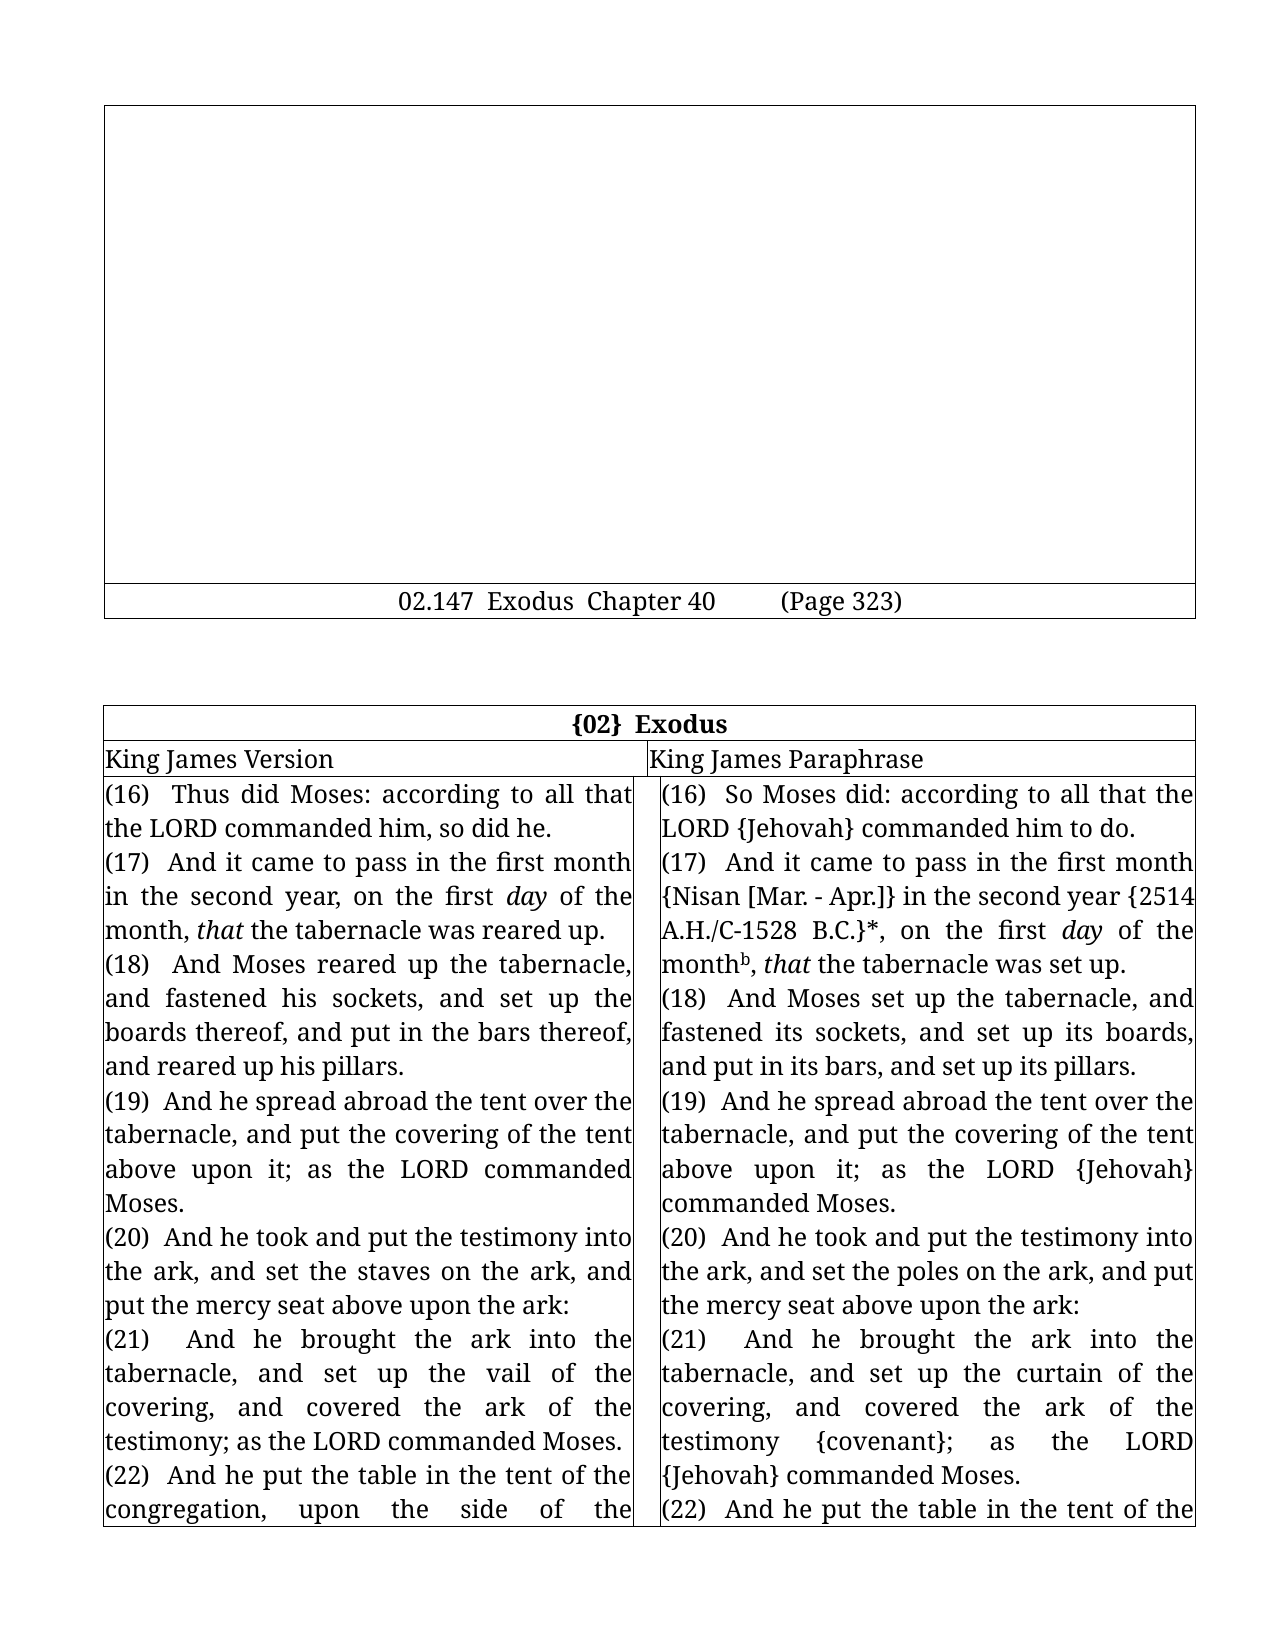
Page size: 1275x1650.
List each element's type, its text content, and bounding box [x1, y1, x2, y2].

table_cell King James Paraphrase [648, 741, 1195, 776]
table_cell 02.147 Exodus Chapter 40 (Page 323) [105, 584, 1195, 618]
table_cell (16) So Moses did: according to all that the LORD {Jehovah} commanded him to do. (17) And it came to pass in the first month {Nisan [Mar. - Apr.]} in the second year {2514 A.H./C-1528 B.C.}*, on the first day of the monthb, that the tabernacle was set up. (18) And Moses set up the tabernacle, and fastened its sockets, and set up its boards, and put in its bars, and set up its pillars. (19) And he spread abroad the tent over the tabernacle, and put the covering of the tent above upon it; as the LORD {Jehovah} commanded Moses. (20) And he took and put the testimony into the ark, and set the poles on the ark, and put the mercy seat above upon the ark: (21) And he brought the ark into the tabernacle, and set up the curtain of the covering, and covered the ark of the testimony {covenant}; as the LORD {Jehovah} commanded Moses. (22) And he put the table in the tent of the [661, 777, 1195, 1526]
table_cell King James Version [104, 741, 647, 776]
table_cell (16) Thus did Moses: according to all that the LORD commanded him, so did he. (17) And it came to pass in the first month in the second year, on the first day of the month, that the tabernacle was reared up. (18) And Moses reared up the tabernacle, and fastened his sockets, and set up the boards thereof, and put in the bars thereof, and reared up his pillars. (19) And he spread abroad the tent over the tabernacle, and put the covering of the tent above upon it; as the LORD commanded Moses. (20) And he took and put the testimony into the ark, and set the staves on the ark, and put the mercy seat above upon the ark: (21) And he brought the ark into the tabernacle, and set up the vail of the covering, and covered the ark of the testimony; as the LORD commanded Moses. (22) And he put the table in the tent of the congregation, upon the side of the [104, 777, 633, 1526]
table_cell [634, 777, 660, 1526]
table_cell [105, 106, 1195, 583]
table_header {02} Exodus [104, 706, 1195, 740]
